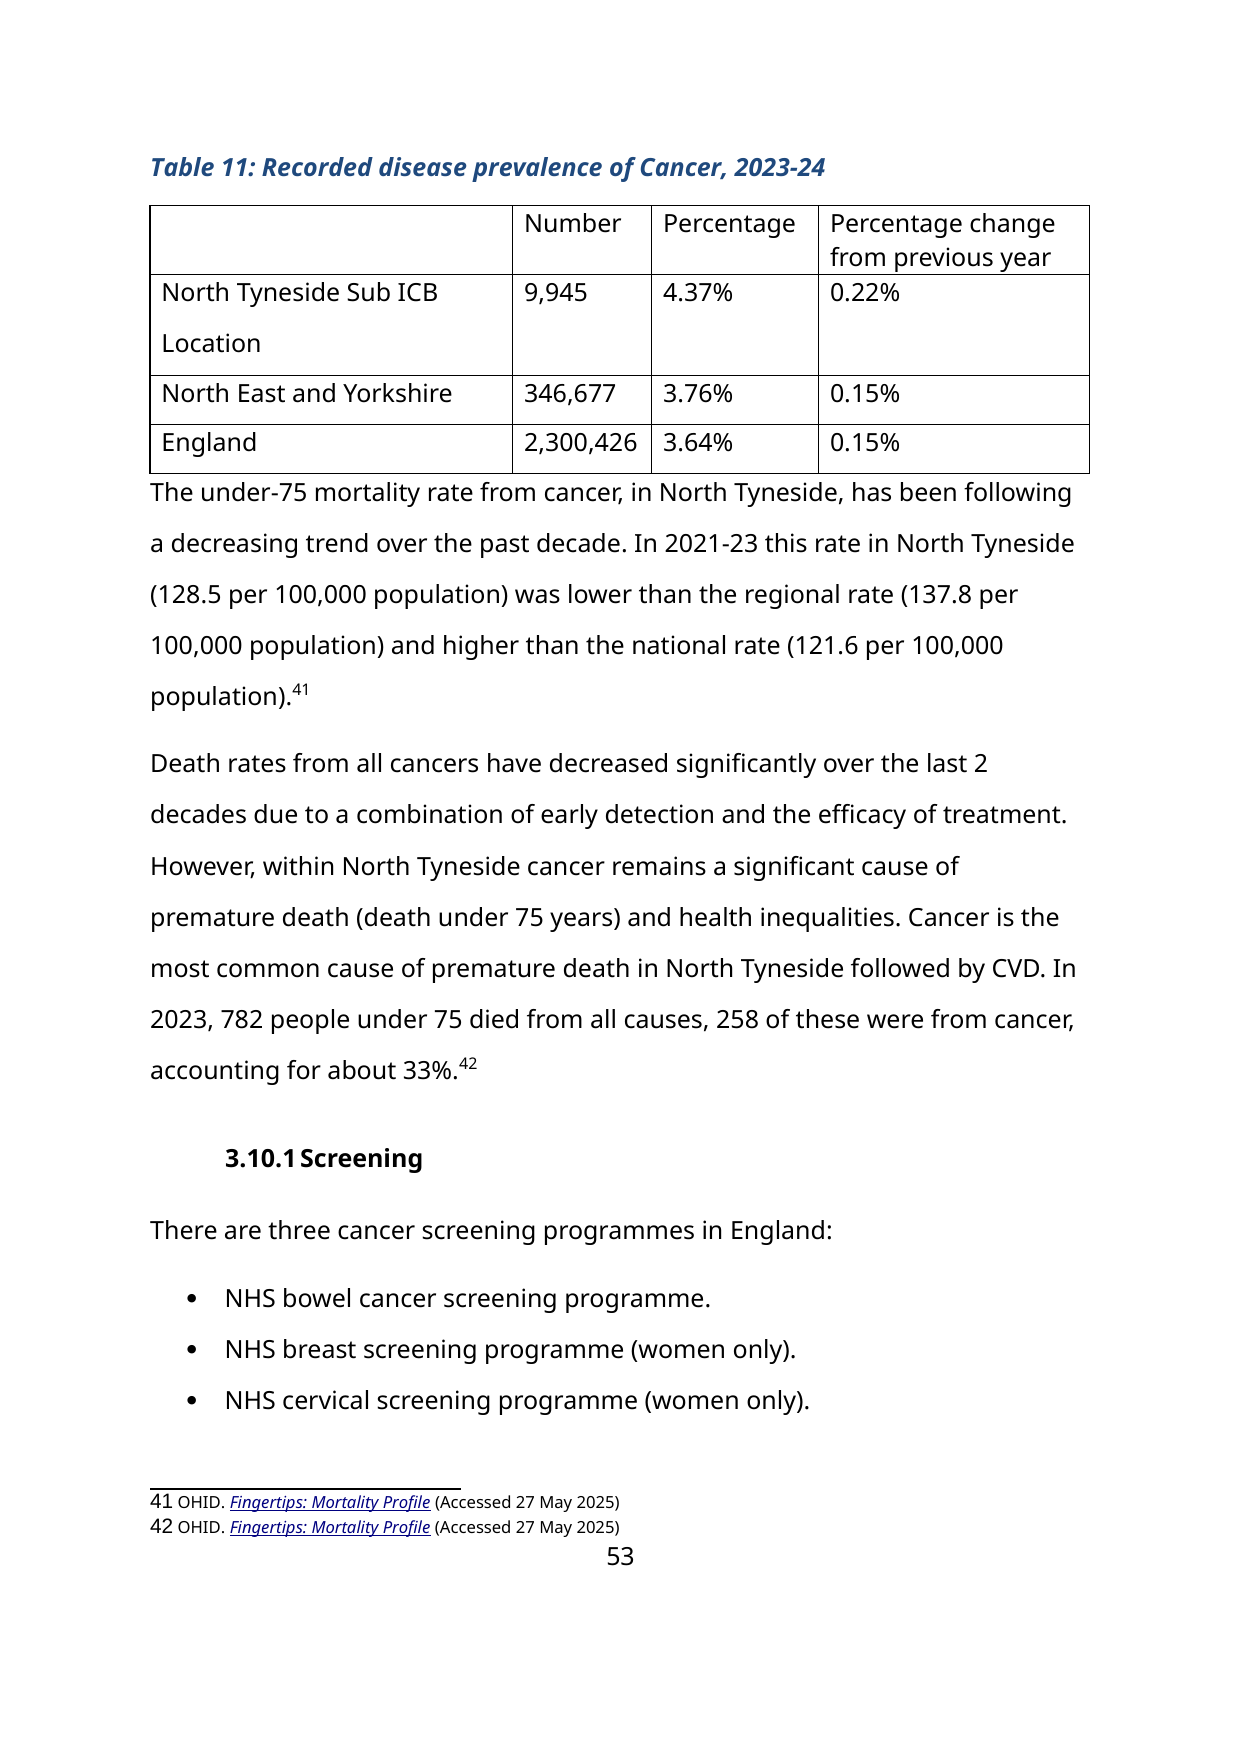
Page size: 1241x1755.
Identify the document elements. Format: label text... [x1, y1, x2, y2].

table_header Percentage change from previous year [819, 206, 1089, 274]
text The under-75 mortality rate from cancer, in North Tyneside, has been following a decreasing trend over the past decade. In 2021-23 this rate in North Tyneside (128.5 per 100,000 population) was lower than the regional rate (137.8 per 100,000 population) and higher than the national rate (121.6 per 100,000 population). [150, 474, 1091, 712]
table_cell England [151, 425, 512, 473]
table_cell 346,677 [513, 376, 651, 424]
text There are three cancer screening programmes in England: [150, 1213, 1091, 1247]
list NHS breast screening programme (women only). [187, 1332, 1091, 1366]
table_cell 0.15% [819, 425, 1089, 473]
table_cell North Tyneside Sub ICB Location [151, 275, 512, 374]
text Table 11: Recorded disease prevalence of Cancer, 2023-24 [150, 150, 1091, 184]
text OHID. Fingertips: Mortality Profile (Accessed 27 May 2025) [150, 1489, 1091, 1514]
table_cell 2,300,426 [513, 425, 651, 473]
table_cell North East and Yorkshire [151, 376, 512, 424]
table_cell 4.37% [652, 275, 818, 374]
text Death rates from all cancers have decreased significantly over the last 2 decades due to a combination of early detection and the efficacy of treatment. However, within North Tyneside cancer remains a significant cause of premature death (death under 75 years) and health inequalities. Cancer is the most common cause of premature death in North Tyneside followed by CVD. In 2023, 782 people under 75 died from all causes, 258 of these were from cancer, accounting for about 33%. [150, 746, 1091, 1086]
table_cell 3.76% [652, 376, 818, 424]
table_header Number [513, 206, 651, 274]
subtitle 3.10.1 Screening [150, 1141, 1091, 1175]
table_cell 0.15% [819, 376, 1089, 424]
list NHS bowel cancer screening programme. [187, 1281, 1091, 1314]
text OHID. Fingertips: Mortality Profile (Accessed 27 May 2025) [150, 1514, 1091, 1538]
table_cell 0.22% [819, 275, 1089, 374]
list NHS cervical screening programme (women only). [187, 1383, 1091, 1417]
table_cell 9,945 [513, 275, 651, 374]
table_cell 3.64% [652, 425, 818, 473]
table_header [151, 206, 512, 274]
table_header Percentage [652, 206, 818, 274]
